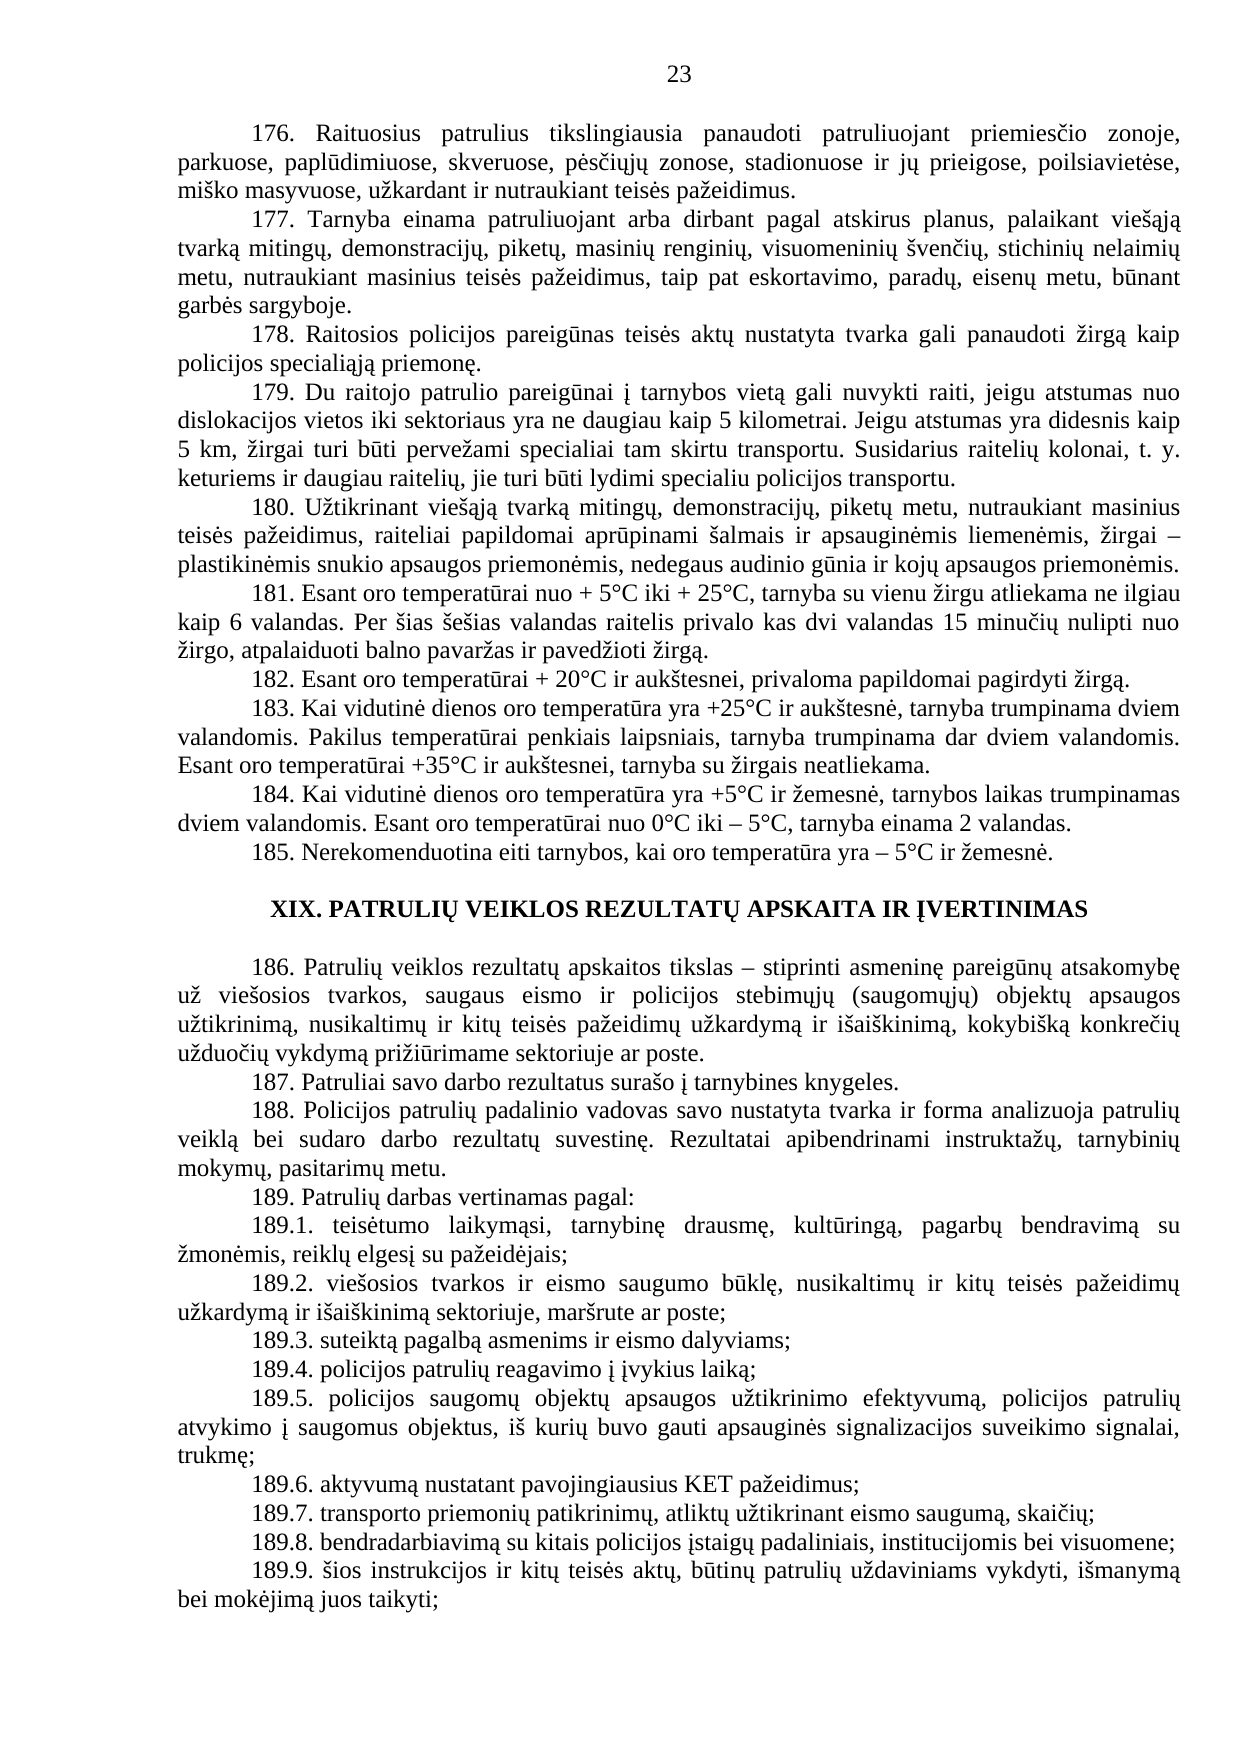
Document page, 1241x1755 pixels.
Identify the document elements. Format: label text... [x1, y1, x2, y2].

text 189. Patrulių darbas vertinamas pagal: [177, 1182, 1181, 1211]
text 189.9. šios instrukcijos ir kitų teisės aktų, būtinų patrulių uždaviniams vykdyti, išmanymą bei mokėjimą juos taikyti; [177, 1556, 1181, 1613]
text 180. Užtikrinant viešąją tvarką mitingų, demonstracijų, piketų metu, nutraukiant masinius teisės pažeidimus, raiteliai papildomai aprūpinami šalmais ir apsauginėmis liemenėmis, žirgai – plastikinėmis snukio apsaugos priemonėmis, nedegaus audinio gūnia ir kojų apsaugos priemonėmis. [177, 492, 1181, 578]
text 184. Kai vidutinė dienos oro temperatūra yra +5°C ir žemesnė, tarnybos laikas trumpinamas dviem valandomis. Esant oro temperatūrai nuo 0°C iki – 5°C, tarnyba einama 2 valandas. [177, 779, 1181, 837]
text 178. Raitosios policijos pareigūnas teisės aktų nustatyta tvarka gali panaudoti žirgą kaip policijos specialiąją priemonę. [177, 319, 1181, 377]
text 189.2. viešosios tvarkos ir eismo saugumo būklę, nusikaltimų ir kitų teisės pažeidimų užkardymą ir išaiškinimą sektoriuje, maršrute ar poste; [177, 1268, 1181, 1326]
text 189.3. suteiktą pagalbą asmenims ir eismo dalyviams; [177, 1326, 1181, 1354]
text 179. Du raitojo patrulio pareigūnai į tarnybos vietą gali nuvykti raiti, jeigu atstumas nuo dislokacijos vietos iki sektoriaus yra ne daugiau kaip 5 kilometrai. Jeigu atstumas yra didesnis kaip 5 km, žirgai turi būti pervežami specialiai tam skirtu transportu. Susidarius raitelių kolonai, t. y. keturiems ir daugiau raitelių, jie turi būti lydimi specialiu policijos transportu. [177, 377, 1181, 492]
text 189.1. teisėtumo laikymąsi, tarnybinę drausmę, kultūringą, pagarbų bendravimą su žmonėmis, reiklų elgesį su pažeidėjais; [177, 1211, 1181, 1268]
text 187. Patruliai savo darbo rezultatus surašo į tarnybines knygeles. [177, 1067, 1181, 1096]
text 176. Raituosius patrulius tikslingiausia panaudoti patruliuojant priemiesčio zonoje, parkuose, paplūdimiuose, skveruose, pėsčiųjų zonose, stadionuose ir jų prieigose, poilsiavietėse, miško masyvuose, užkardant ir nutraukiant teisės pažeidimus. [177, 118, 1181, 204]
text 189.7. transporto priemonių patikrinimų, atliktų užtikrinant eismo saugumą, skaičių; [177, 1498, 1181, 1527]
text 189.6. aktyvumą nustatant pavojingiausius KET pažeidimus; [177, 1469, 1181, 1498]
text 188. Policijos patrulių padalinio vadovas savo nustatyta tvarka ir forma analizuoja patrulių veiklą bei sudaro darbo rezultatų suvestinę. Rezultatai apibendrinami instruktažų, tarnybinių mokymų, pasitarimų metu. [177, 1096, 1181, 1182]
text 189.5. policijos saugomų objektų apsaugos užtikrinimo efektyvumą, policijos patrulių atvykimo į saugomus objektus, iš kurių buvo gauti apsauginės signalizacijos suveikimo signalai, trukmę; [177, 1383, 1181, 1469]
text 181. Esant oro temperatūrai nuo + 5°C iki + 25°C, tarnyba su vienu žirgu atliekama ne ilgiau kaip 6 valandas. Per šias šešias valandas raitelis privalo kas dvi valandas 15 minučių nulipti nuo žirgo, atpalaiduoti balno pavaržas ir pavedžioti žirgą. [177, 578, 1181, 664]
text XIX. patrulių veiklos rezultatų apskaita ir įvertinimas [177, 894, 1181, 923]
text 182. Esant oro temperatūrai + 20°C ir aukštesnei, privaloma papildomai pagirdyti žirgą. [177, 664, 1181, 693]
text 177. Tarnyba einama patruliuojant arba dirbant pagal atskirus planus, palaikant viešąją tvarką mitingų, demonstracijų, piketų, masinių renginių, visuomeninių švenčių, stichinių nelaimių metu, nutraukiant masinius teisės pažeidimus, taip pat eskortavimo, paradų, eisenų metu, būnant garbės sargyboje. [177, 204, 1181, 319]
text 185. Nerekomenduotina eiti tarnybos, kai oro temperatūra yra – 5°C ir žemesnė. [177, 837, 1181, 866]
text 189.4. policijos patrulių reagavimo į įvykius laiką; [177, 1354, 1181, 1383]
text 189.8. bendradarbiavimą su kitais policijos įstaigų padaliniais, institucijomis bei visuomene; [177, 1527, 1181, 1556]
text 186. Patrulių veiklos rezultatų apskaitos tikslas – stiprinti asmeninę pareigūnų atsakomybę už viešosios tvarkos, saugaus eismo ir policijos stebimųjų (saugomųjų) objektų apsaugos užtikrinimą, nusikaltimų ir kitų teisės pažeidimų užkardymą ir išaiškinimą, kokybišką konkrečių užduočių vykdymą prižiūrimame sektoriuje ar poste. [177, 952, 1181, 1067]
text 183. Kai vidutinė dienos oro temperatūra yra +25°C ir aukštesnė, tarnyba trumpinama dviem valandomis. Pakilus temperatūrai penkiais laipsniais, tarnyba trumpinama dar dviem valandomis. Esant oro temperatūrai +35°C ir aukštesnei, tarnyba su žirgais neatliekama. [177, 693, 1181, 779]
